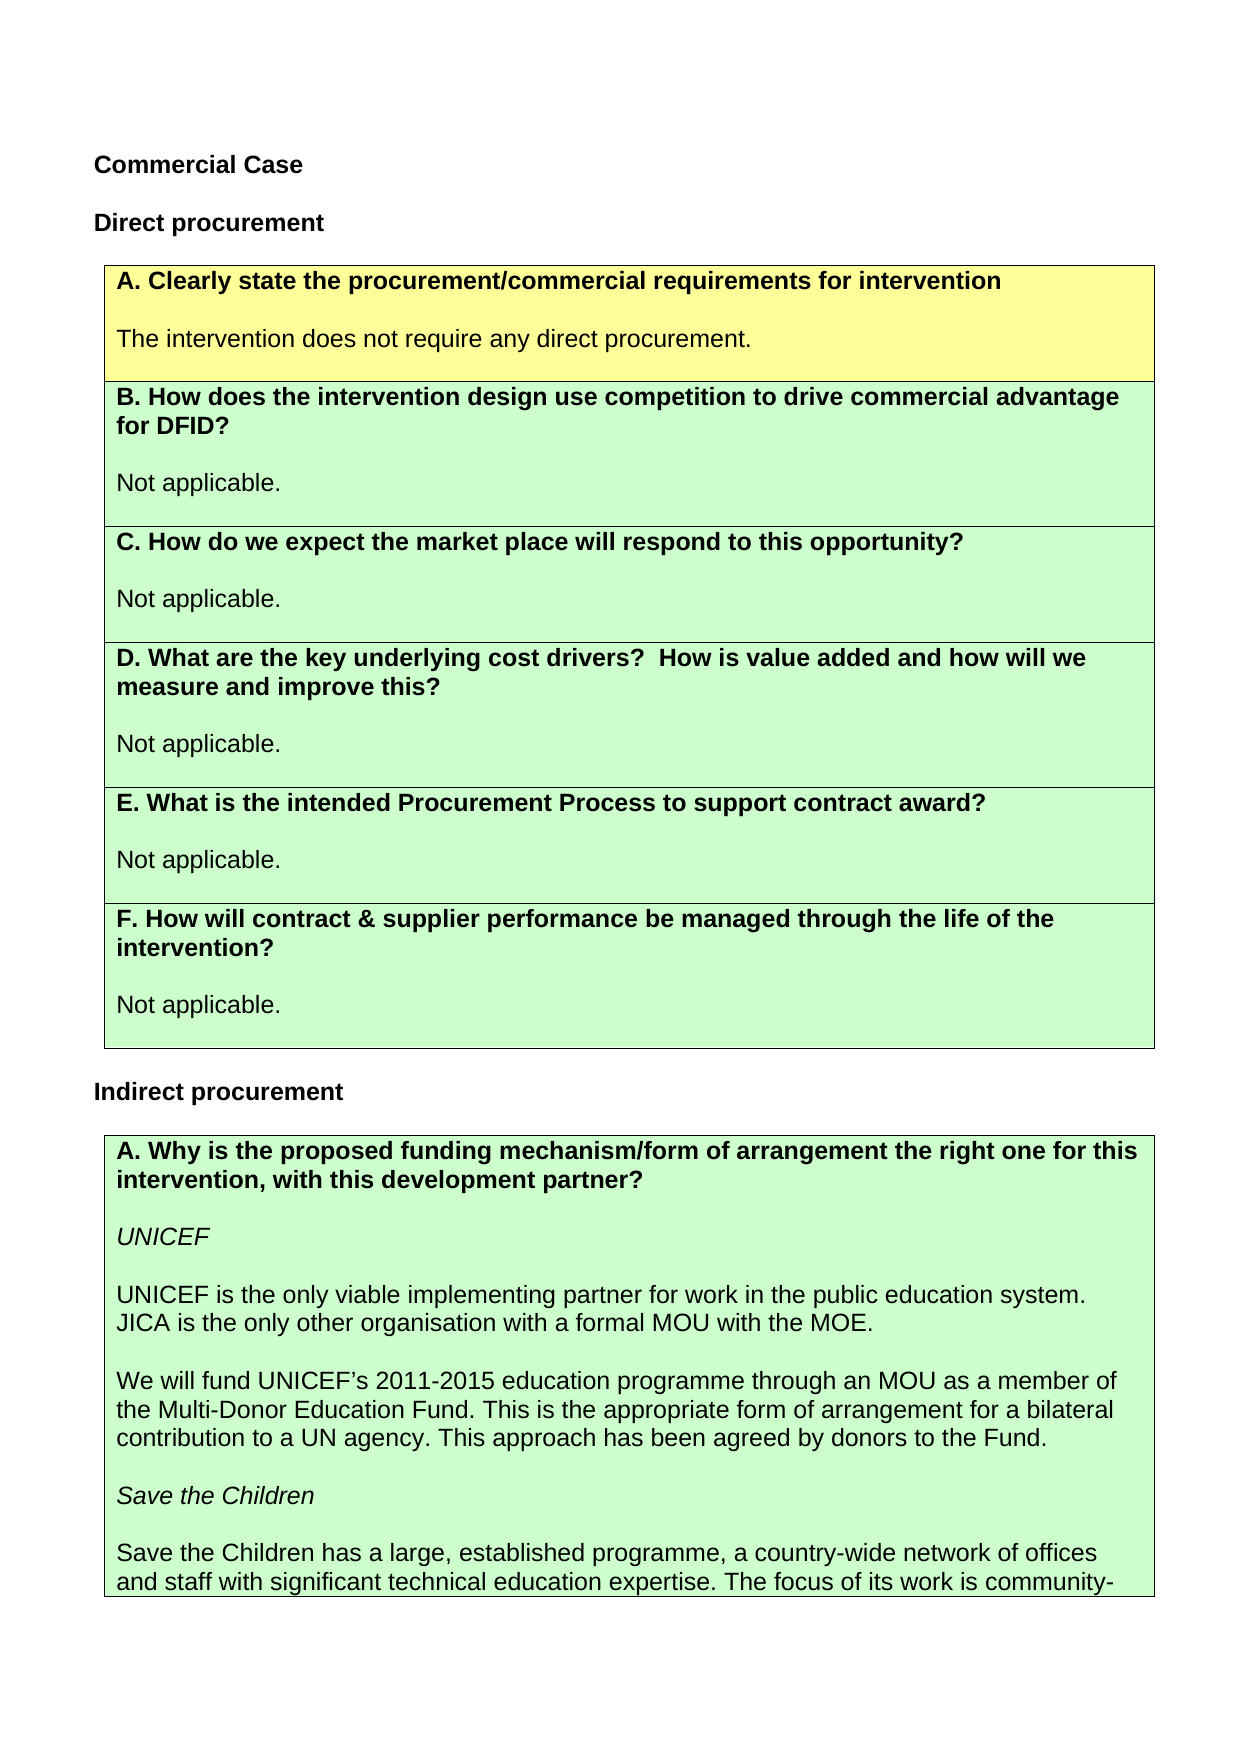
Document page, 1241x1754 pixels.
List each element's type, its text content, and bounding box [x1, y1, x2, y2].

text Indirect procurement [93, 1077, 1125, 1106]
table_cell F. How will contract & supplier performance be managed through the life of the intervention? Not applicable. [105, 904, 1154, 1047]
table_cell E. What is the intended Procurement Process to support contract award? Not applicable. [105, 788, 1154, 903]
table_cell D. What are the key underlying cost drivers? How is value added and how will we measure and improve this? Not applicable. [105, 643, 1154, 787]
text Direct procurement [93, 207, 1125, 236]
table_header A. Clearly state the procurement/commercial requirements for intervention The intervention does not require any direct procurement. [105, 266, 1154, 381]
text Commercial Case [93, 150, 1125, 179]
table_header A. Why is the proposed funding mechanism/form of arrangement the right one for this intervention, with this development partner? UNICEF UNICEF is the only viable implementing partner for work in the public education system. JICA is the only other organisation with a formal MOU with the MOE. We will fund UNICEF’s 2011-2015 education programme through an MOU as a member of the Multi-Donor Education Fund. This is the appropriate form of arrangement for a bilateral contribution to a UN agency. This approach has been agreed by donors to the Fund. Save the Children Save the Children has a large, established programme, a country-wide network of offices and staff with significant technical education expertise. The focus of its work is community- [105, 1136, 1154, 1596]
table_cell C. How do we expect the market place will respond to this opportunity? Not applicable. [105, 527, 1154, 642]
table_cell B. How does the intervention design use competition to drive commercial advantage for DFID? Not applicable. [105, 382, 1154, 526]
